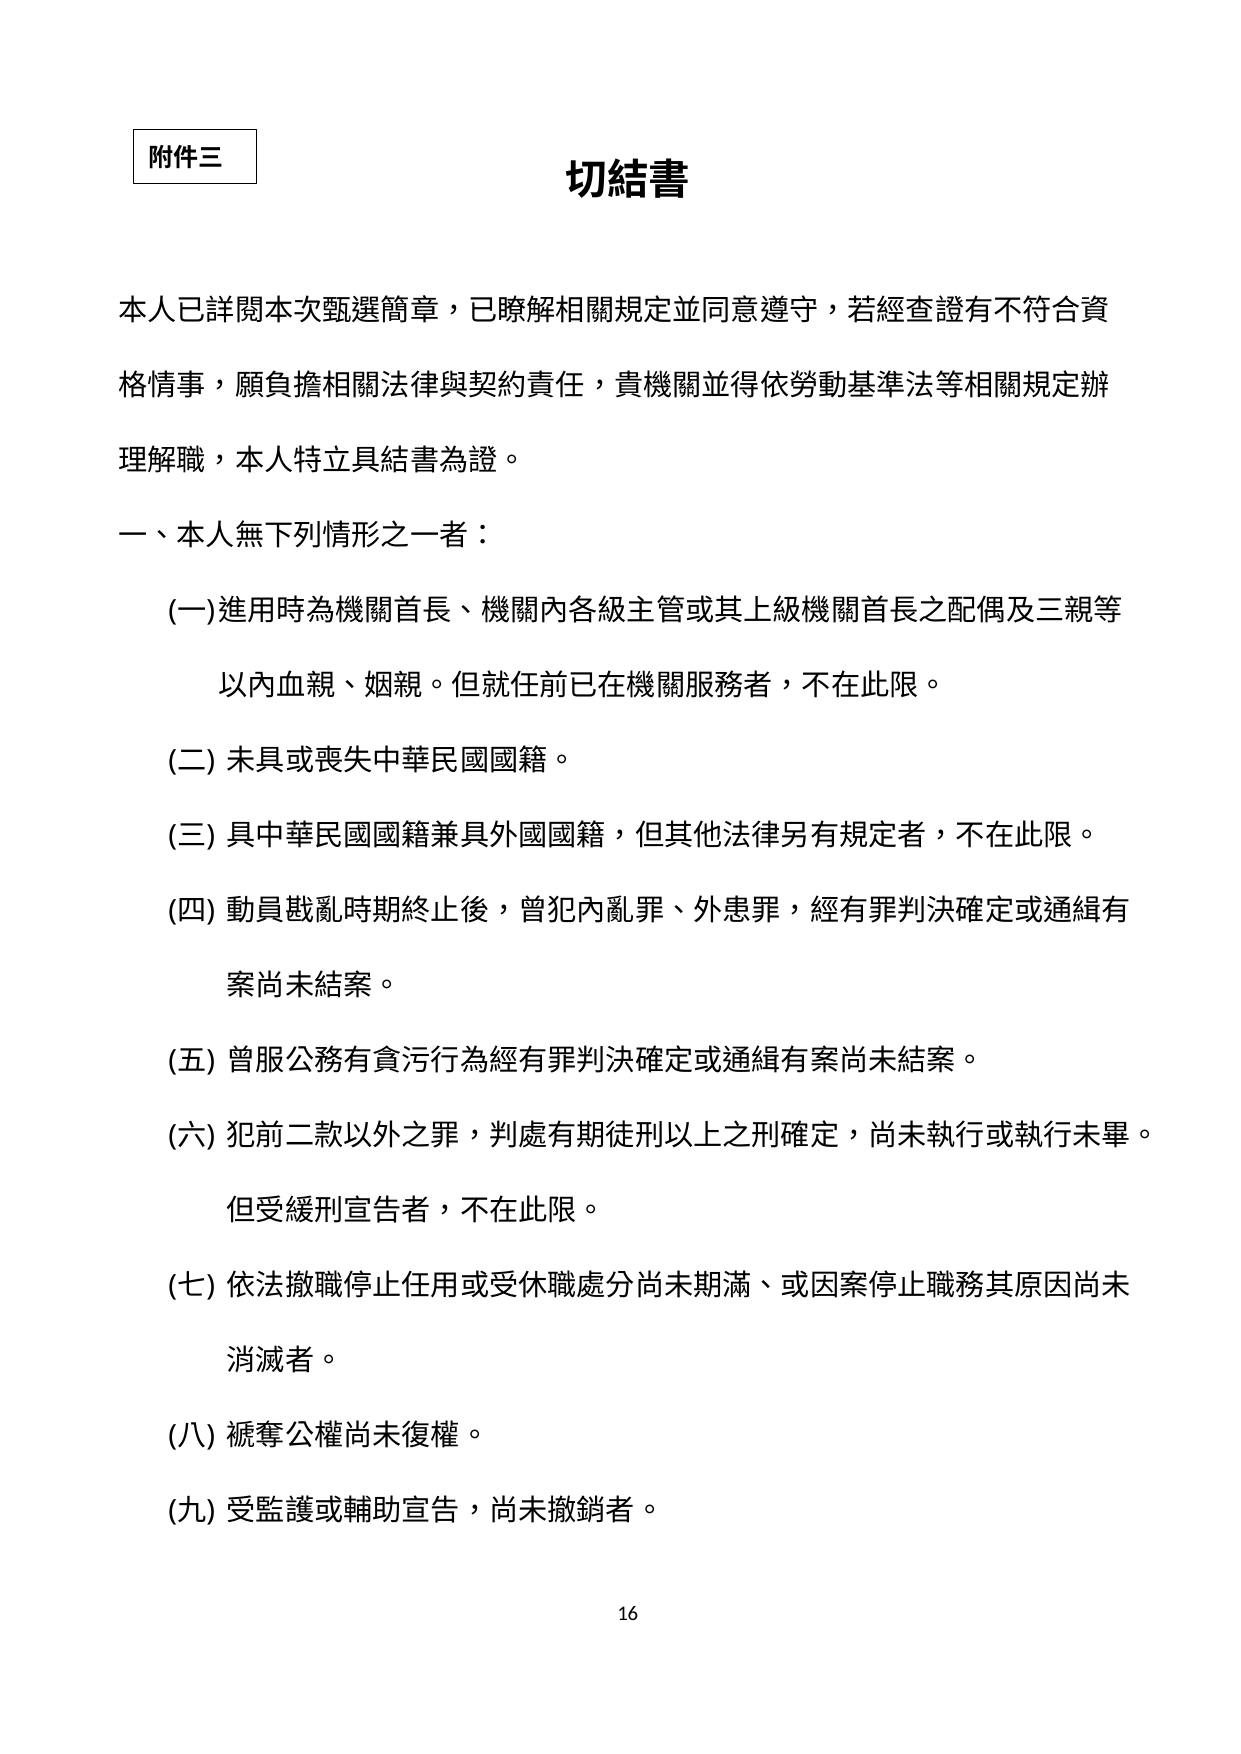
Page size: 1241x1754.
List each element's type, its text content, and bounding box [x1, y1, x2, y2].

list 具中華民國國籍兼具外國國籍，但其他法律另有規定者，不在此限。 [168, 795, 1137, 870]
list 曾服公務有貪污行為經有罪判決確定或通緝有案尚未結案。 [168, 1020, 1137, 1095]
text 本人已詳閱本次甄選簡章，已瞭解相關規定並同意遵守，若經查證有不符合資格情事，願負擔相關法律與契約責任，貴機關並得依勞動基準法等相關規定辦理解職，本人特立具結書為證。 [118, 270, 1137, 495]
list 褫奪公權尚未復權。 [168, 1395, 1137, 1470]
list 受監護或輔助宣告，尚未撤銷者。 [168, 1470, 1137, 1545]
list 未具或喪失中華民國國籍。 [168, 720, 1137, 795]
text 附件三 [148, 137, 242, 173]
text 一、本人無下列情形之一者： [118, 495, 1137, 570]
list 犯前二款以外之罪，判處有期徒刑以上之刑確定，尚未執行或執行未畢。但受緩刑宣告者，不在此限。 [168, 1095, 1137, 1245]
subtitle 切結書 [118, 139, 1137, 214]
list 進用時為機關首長、機關內各級主管或其上級機關首長之配偶及三親等以內血親、姻親。但就任前已在機關服務者，不在此限。 [168, 570, 1137, 720]
list 動員戡亂時期終止後，曾犯內亂罪、外患罪，經有罪判決確定或通緝有案尚未結案。 [168, 870, 1137, 1020]
list 依法撤職停止任用或受休職處分尚未期滿、或因案停止職務其原因尚未消滅者。 [168, 1245, 1137, 1395]
